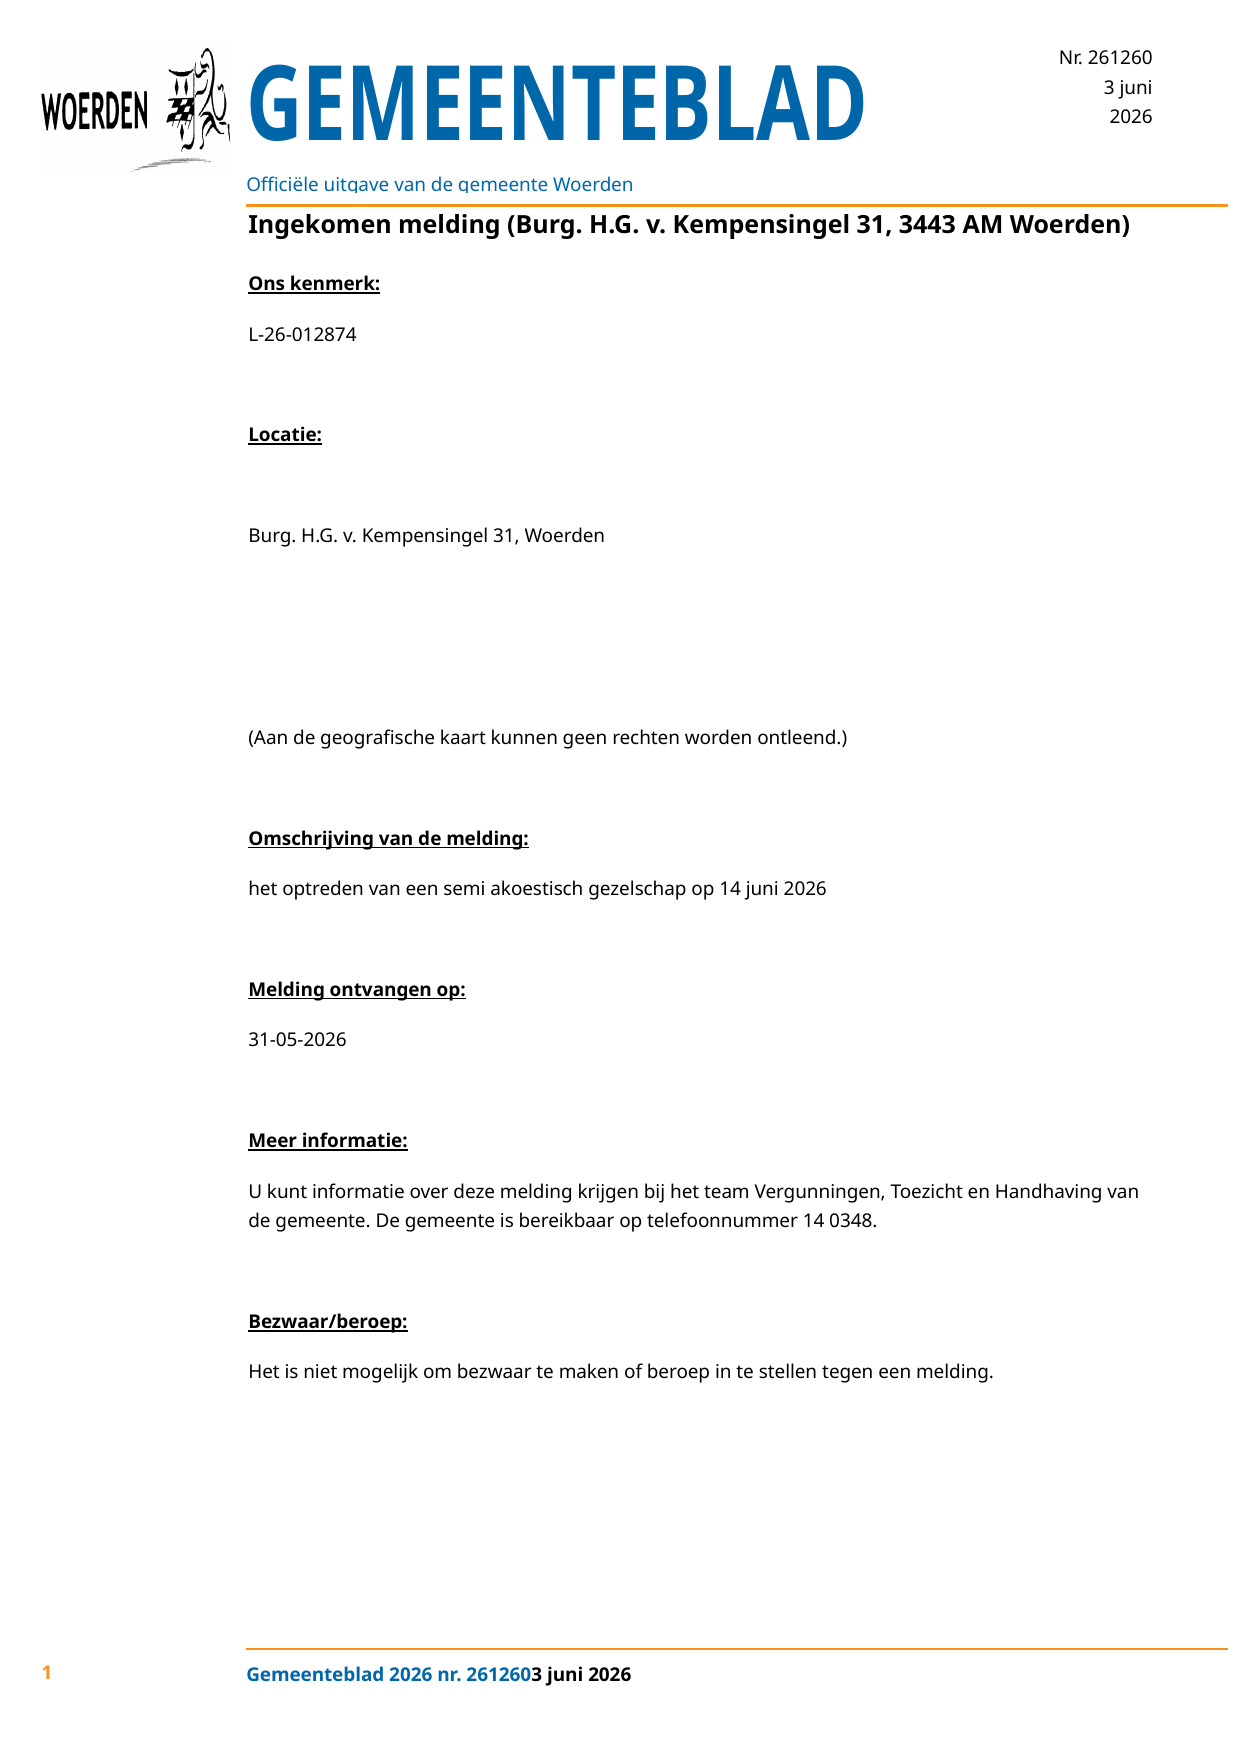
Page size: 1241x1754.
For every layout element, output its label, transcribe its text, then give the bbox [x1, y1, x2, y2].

text 31-05-2026 [248, 1027, 1152, 1052]
text U kunt informatie over deze melding krijgen bij het team Vergunningen, Toezicht en Handhaving van de gemeente. De gemeente is bereikbaar op telefoonnummer 14 0348. [248, 1178, 1152, 1233]
text Omschrijving van de melding: [248, 825, 1152, 851]
picture [41, 47, 231, 172]
text Het is niet mogelijk om bezwaar te maken of beroep in te stellen tegen een melding. [248, 1359, 1152, 1384]
text Ons kenmerk: [248, 270, 1152, 296]
text Melding ontvangen op: [248, 976, 1152, 1002]
text L-26-012874 [248, 321, 1152, 346]
text Locatie: [248, 422, 1152, 447]
text Bezwaar/beroep: [248, 1308, 1152, 1334]
text Ingekomen melding (Burg. H.G. v. Kempensingel 31, 3443 AM Woerden) [248, 207, 1152, 241]
text het optreden van een semi akoestisch gezelschap op 14 juni 2026 [248, 875, 1152, 901]
text (Aan de geografische kaart kunnen geen rechten worden ontleend.) [248, 724, 1152, 750]
text Burg. H.G. v. Kempensingel 31, Woerden [248, 522, 1152, 548]
text Meer informatie: [248, 1127, 1152, 1153]
